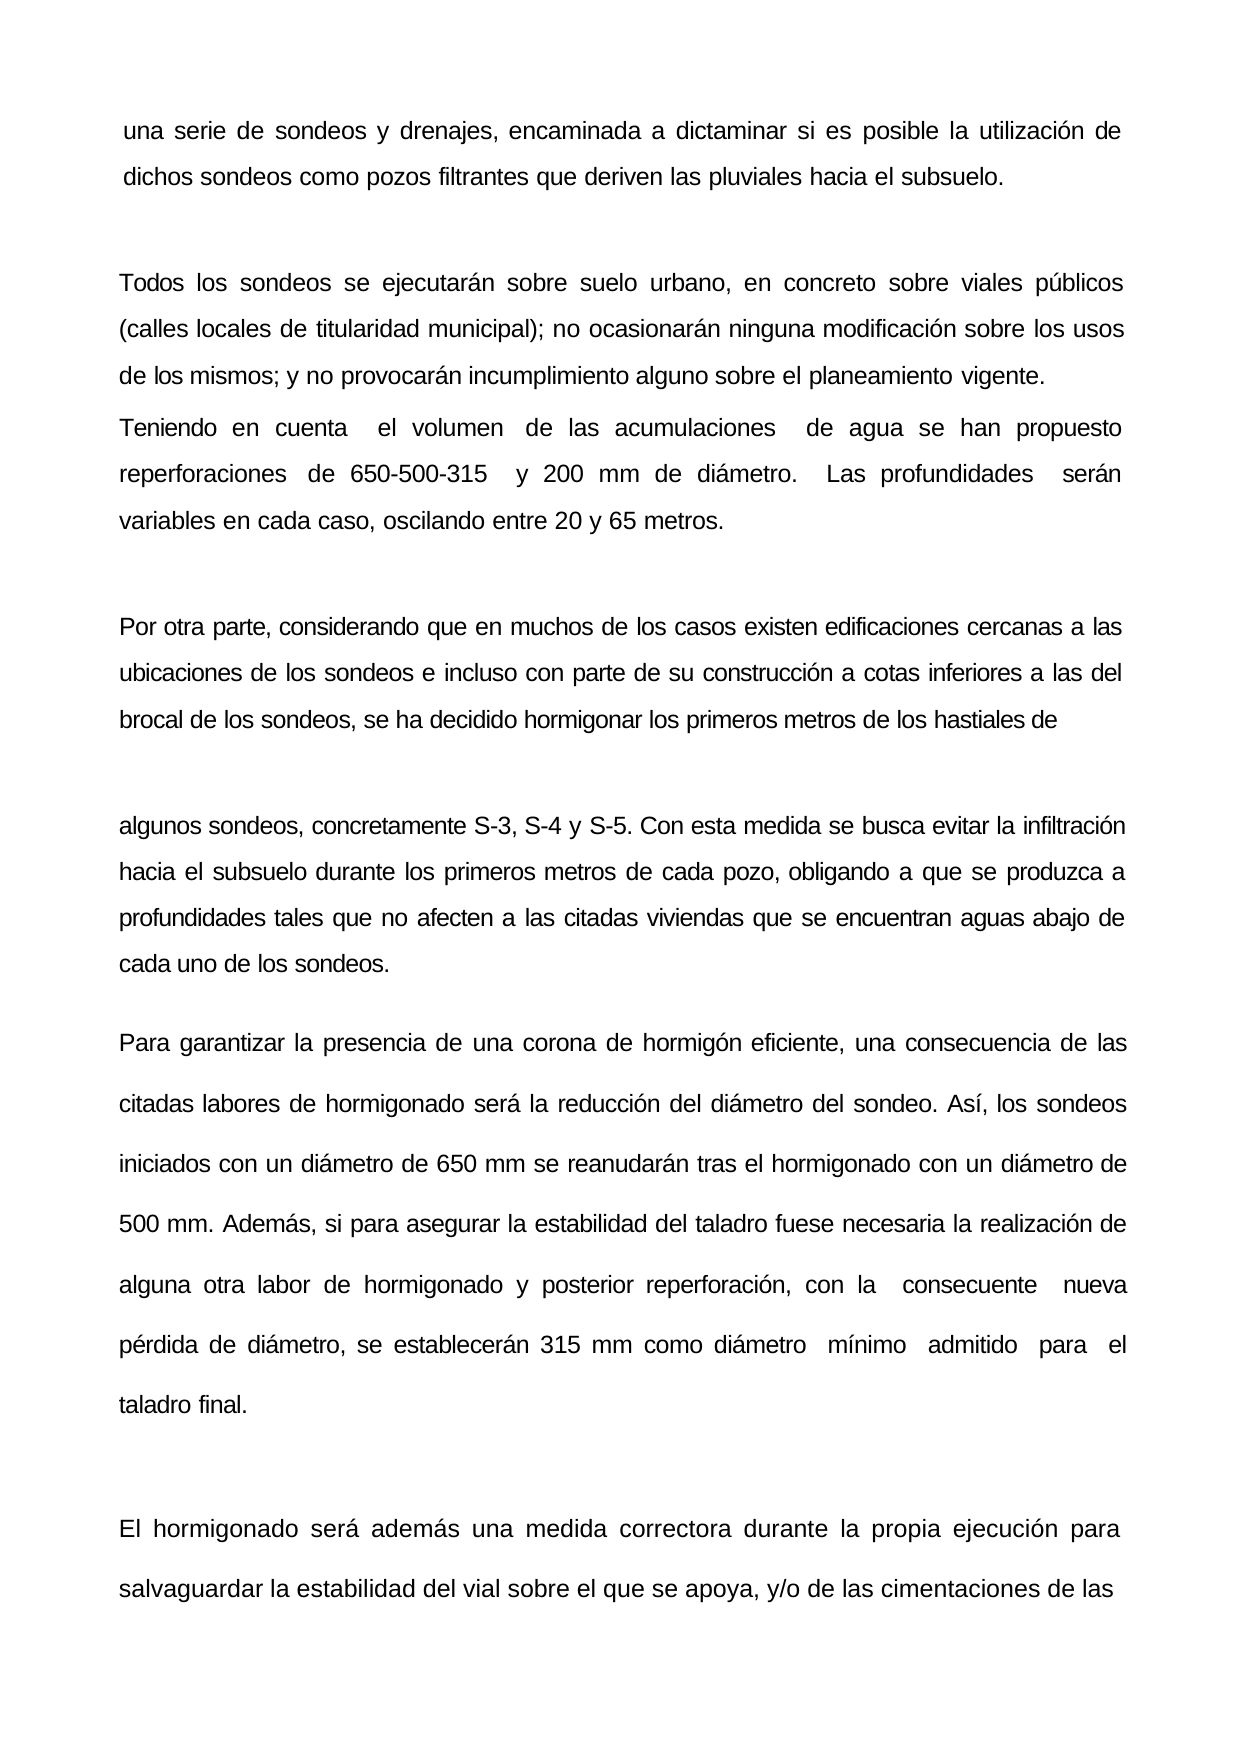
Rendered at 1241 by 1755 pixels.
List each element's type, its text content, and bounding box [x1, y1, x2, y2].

text una serie de sondeos y drenajes, encaminada a dictaminar si es posible la utilización de dichos sondeos como pozos filtrantes que deriven las pluviales hacia el subsuelo. [123, 116, 1122, 190]
text Todos los sondeos se ejecutarán sobre suelo urbano, en concreto sobre viales públicos (calles locales de titularidad municipal); no ocasionarán ninguna modificación sobre los usos de los mismos; y no provocarán incumplimiento alguno sobre el planeamiento vigente. [119, 268, 1124, 389]
text Teniendo en cuenta el volumen de las acumulaciones de agua se han propuesto reperforaciones de 650-500-315 y 200 mm de diámetro. Las profundidades serán variables en cada caso, oscilando entre 20 y 65 metros. [119, 413, 1122, 534]
text algunos sondeos, concretamente S-3, S-4 y S-5. Con esta medida se busca evitar la infiltración hacia el subsuelo durante los primeros metros de cada pozo, obligando a que se produzca a profundidades tales que no afecten a las citadas viviendas que se encuentran aguas abajo de cada uno de los sondeos. [119, 811, 1126, 978]
text Para garantizar la presencia de una corona de hormigón eficiente, una consecuencia de las citadas labores de hormigonado será la reducción del diámetro del sondeo. Así, los sondeos iniciados con un diámetro de 650 mm se reanudarán tras el hormigonado con un diámetro de 500 mm. Además, si para asegurar la estabilidad del taladro fuese necesaria la realización de alguna otra labor de hormigonado y posterior reperforación, con la consecuente nueva pérdida de diámetro, se establecerán 315 mm como diámetro mínimo admitido para el taladro final. [119, 1028, 1127, 1419]
text El hormigonado será además una medida correctora durante la propia ejecución para salvaguardar la estabilidad del vial sobre el que se apoya, y/o de las cimentaciones de las [119, 1514, 1122, 1603]
text Por otra parte, considerando que en muchos de los casos existen edificaciones cercanas a las ubicaciones de los sondeos e incluso con parte de su construcción a cotas inferiores a las del brocal de los sondeos, se ha decidido hormigonar los primeros metros de los hastiales de [119, 612, 1123, 733]
